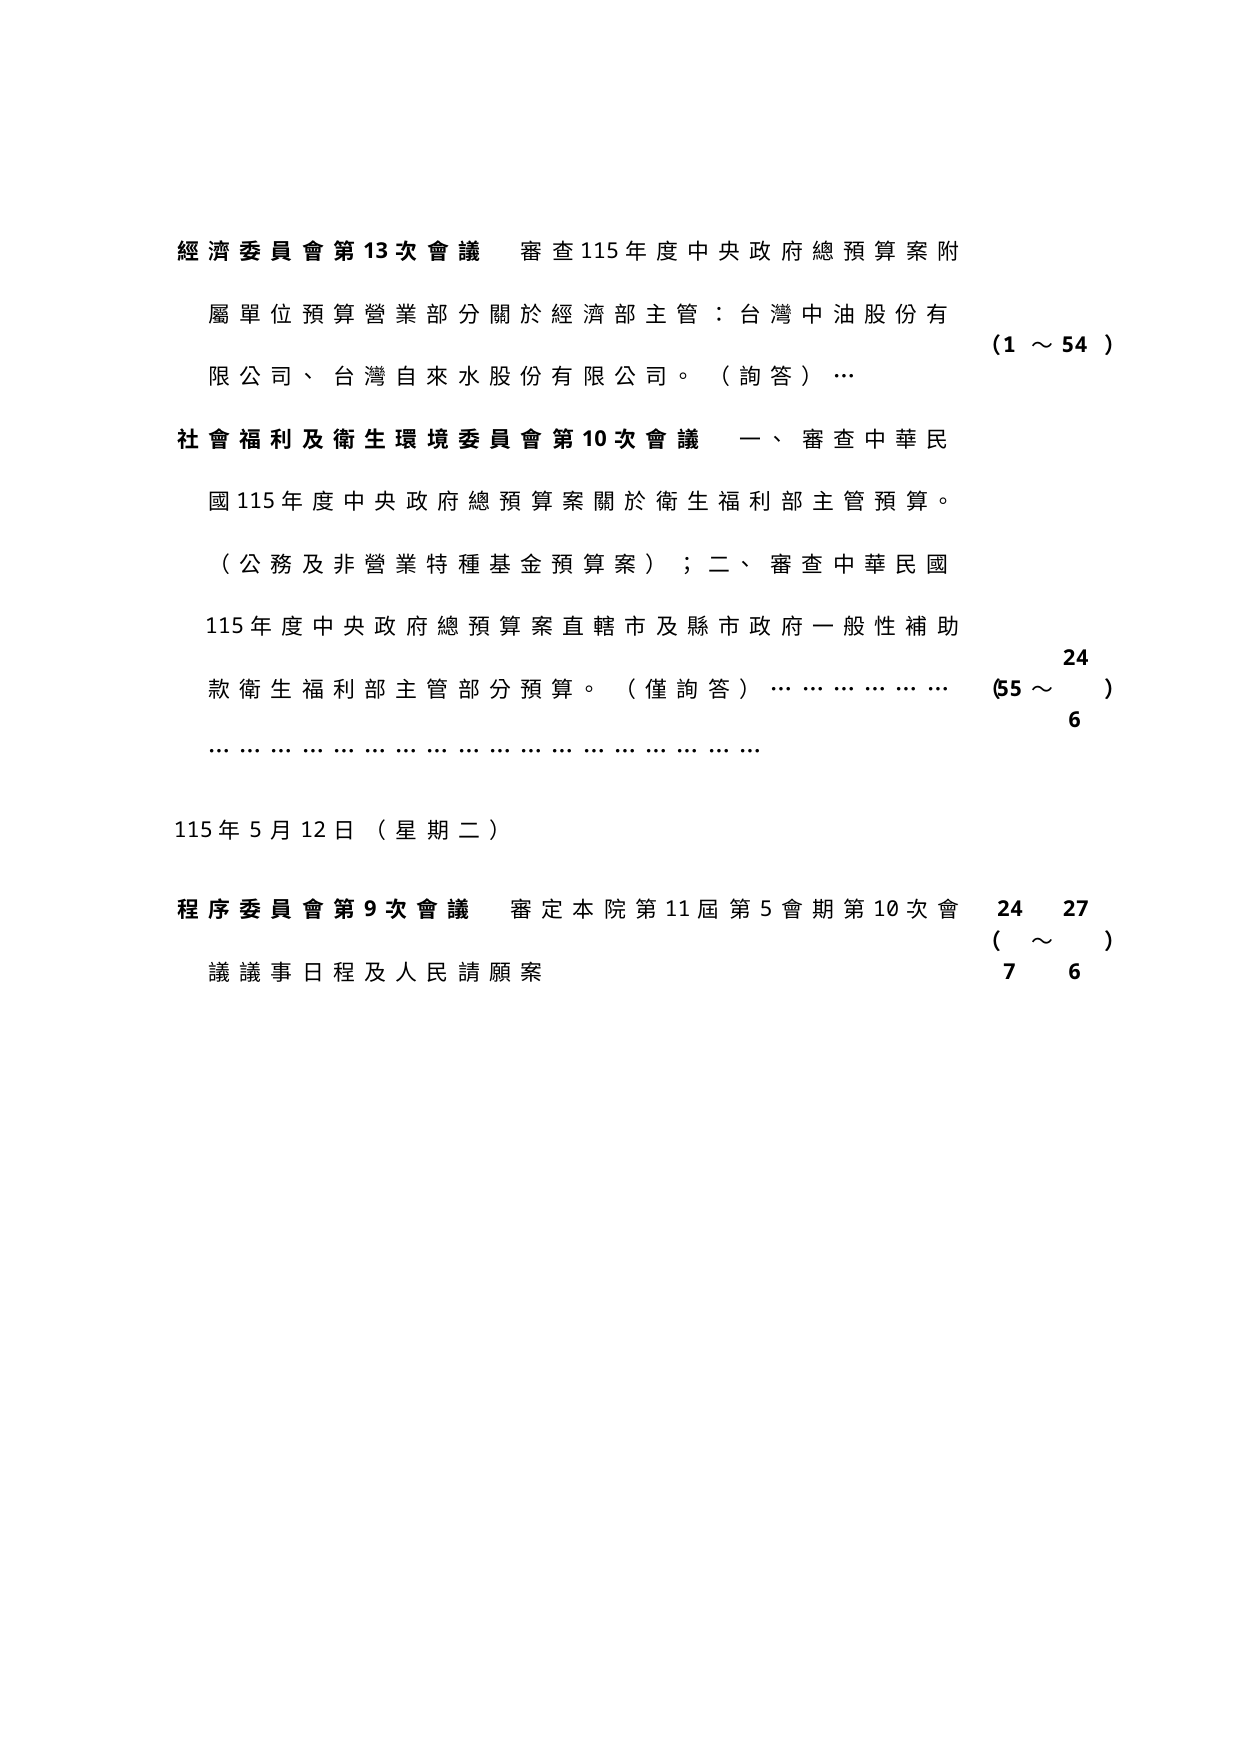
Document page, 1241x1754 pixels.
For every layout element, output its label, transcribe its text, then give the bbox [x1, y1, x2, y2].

table_cell 程序委員會第9次會議 審定本院第11屆第5會期第10次會議議事日程及人民請願案 [150, 877, 967, 1002]
table_cell ～ [1023, 406, 1053, 781]
table_cell 276 [1053, 877, 1091, 1002]
table_cell 1 [986, 219, 1023, 406]
table_cell 55 [986, 406, 1023, 781]
table_cell 246 [1053, 406, 1091, 781]
table_cell 247 [986, 877, 1023, 1002]
table_cell ） [1091, 219, 1108, 406]
table_cell ～ [1023, 219, 1053, 406]
table_cell 115年5月12日（星期二） [150, 781, 1108, 877]
table_cell ） [1091, 406, 1108, 781]
table_cell ） [1091, 877, 1108, 1002]
table_cell ～ [1023, 877, 1053, 1002]
table_cell （ [967, 219, 986, 406]
table_cell 社會福利及衛生環境委員會第10次會議 一、審查中華民國115年度中央政府總預算案關於衛生福利部主管預算。（公務及非營業特種基金預算案）；二、審查中華民國115年度中央政府總預算案直轄市及縣市政府一般性補助款衛生福利部主管部分預算。（僅詢答）……………………………………………………………… [150, 406, 967, 781]
table_cell 經濟委員會第13次會議 審查115年度中央政府總預算案附屬單位預算營業部分關於經濟部主管：台灣中油股份有限公司、台灣自來水股份有限公司。（詢答）… [150, 219, 967, 406]
table_cell （ [967, 877, 986, 1002]
table_cell （ [967, 406, 986, 781]
table_cell 54 [1053, 219, 1091, 406]
